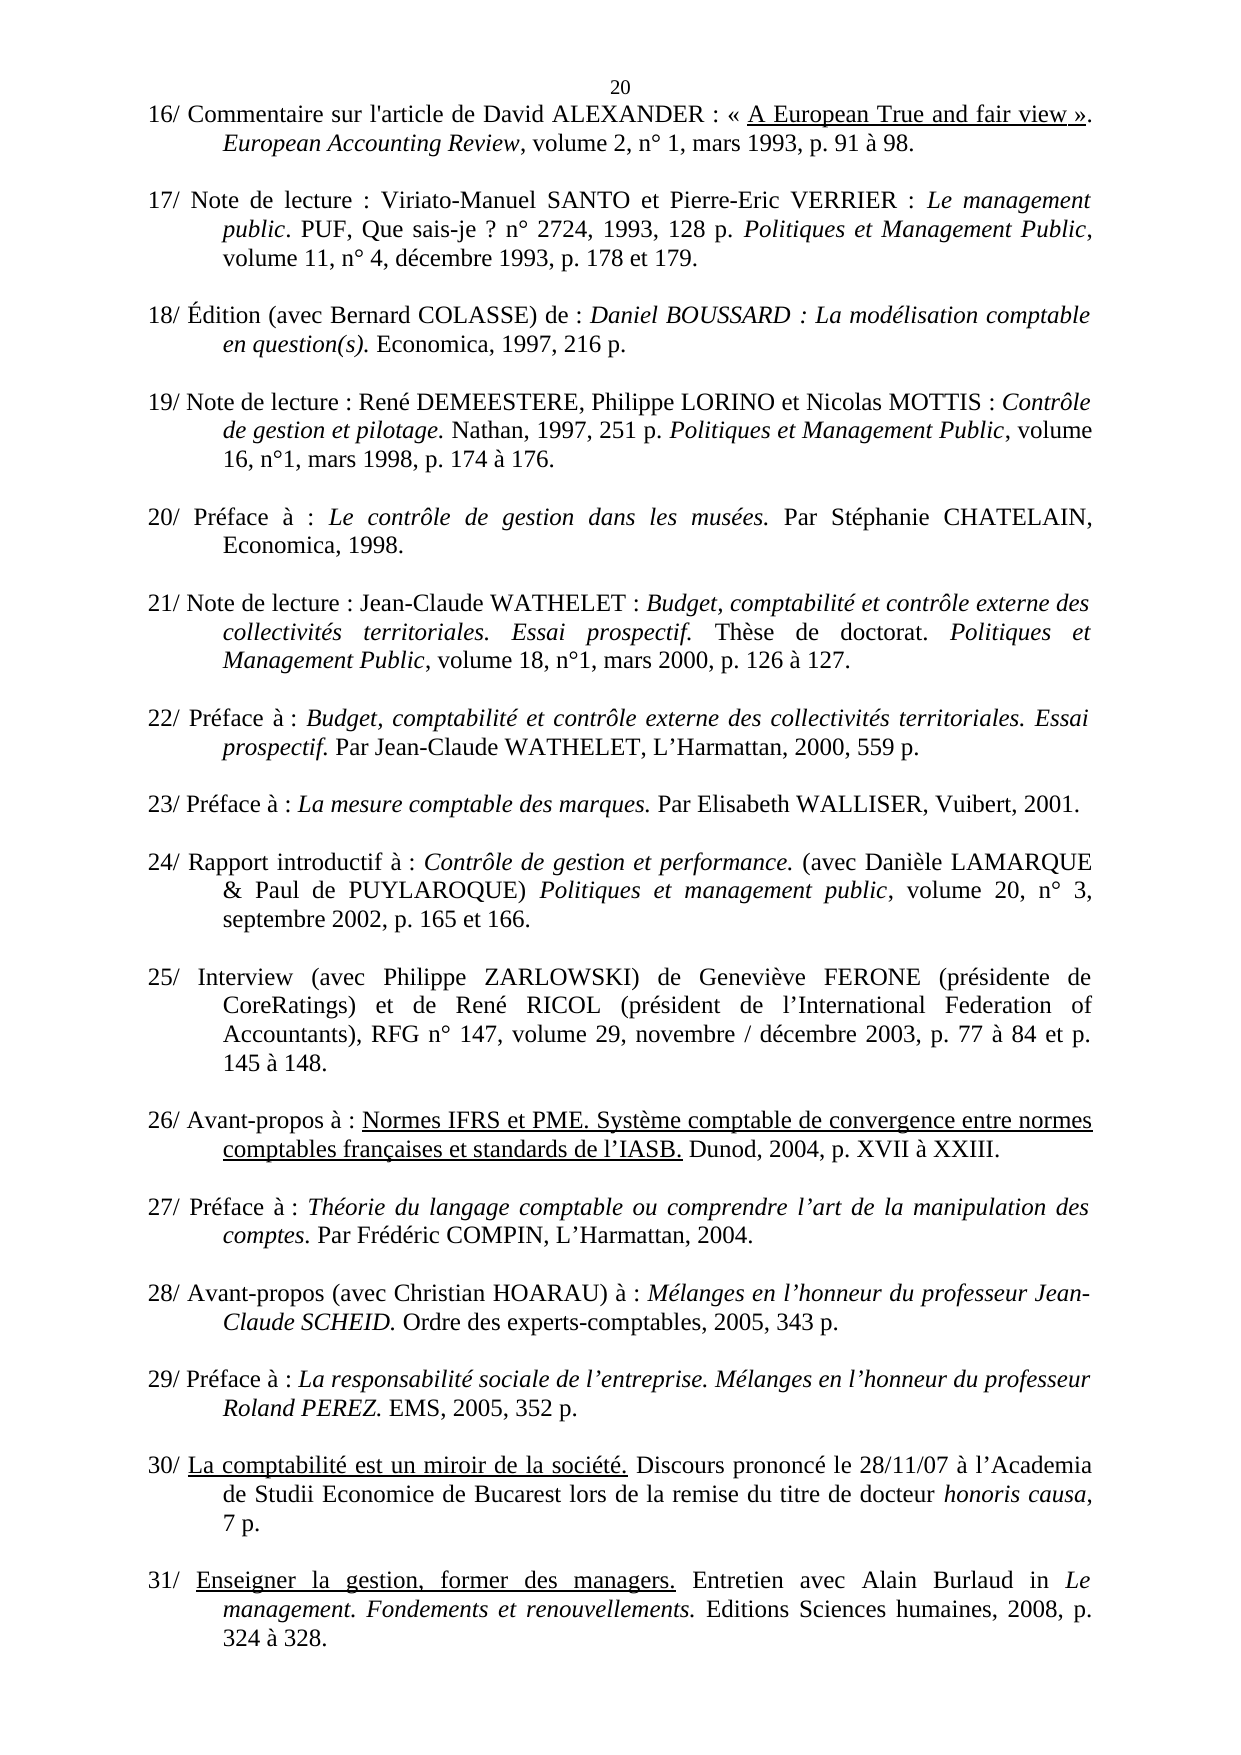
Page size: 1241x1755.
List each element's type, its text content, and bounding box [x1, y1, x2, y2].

text 30/ La comptabilité est un miroir de la société. Discours prononcé le 28/11/07 à l’Academia de Studii Economice de Bucarest lors de la remise du titre de docteur honoris causa, 7 p. [148, 1450, 1093, 1537]
text 17/ Note de lecture : Viriato-Manuel SANTO et Pierre-Eric VERRIER : Le management public. PUF, Que sais-je ? n° 2724, 1993, 128 p. Politiques et Management Public, volume 11, n° 4, décembre 1993, p. 178 et 179. [148, 185, 1093, 272]
text 27/ Préface à : Théorie du langage comptable ou comprendre l’art de la manipulation des comptes. Par Frédéric COMPIN, L’Harmattan, 2004. [148, 1192, 1093, 1249]
text 19/ Note de lecture : René DEMEESTERE, Philippe LORINO et Nicolas MOTTIS : Contrôle de gestion et pilotage. Nathan, 1997, 251 p. Politiques et Management Public, volume 16, n°1, mars 1998, p. 174 à 176. [148, 387, 1093, 473]
text 31/ Enseigner la gestion, former des managers. Entretien avec Alain Burlaud in Le management. Fondements et renouvellements. Editions Sciences humaines, 2008, p. 324 à 328. [148, 1565, 1093, 1652]
text 16/ Commentaire sur l'article de David ALEXANDER : « A European True and fair view ». European Accounting Review, volume 2, n° 1, mars 1993, p. 91 à 98. [148, 99, 1093, 157]
text 26/ Avant-propos à : Normes IFRS et PME. Système comptable de convergence entre normes comptables françaises et standards de l’IASB. Dunod, 2004, p. XVII à XXIII. [148, 1105, 1093, 1163]
text 24/ Rapport introductif à : Contrôle de gestion et performance. (avec Danièle LAMARQUE & Paul de PUYLAROQUE) Politiques et management public, volume 20, n° 3, septembre 2002, p. 165 et 166. [148, 847, 1093, 933]
text 22/ Préface à : Budget, comptabilité et contrôle externe des collectivités territoriales. Essai prospectif. Par Jean-Claude WATHELET, L’Harmattan, 2000, 559 p. [148, 703, 1093, 760]
text 28/ Avant-propos (avec Christian HOARAU) à : Mélanges en l’honneur du professeur Jean-Claude SCHEID. Ordre des experts-comptables, 2005, 343 p. [148, 1278, 1093, 1335]
text 21/ Note de lecture : Jean-Claude WATHELET : Budget, comptabilité et contrôle externe des collectivités territoriales. Essai prospectif. Thèse de doctorat. Politiques et Management Public, volume 18, n°1, mars 2000, p. 126 à 127. [148, 588, 1093, 674]
text 20/ Préface à : Le contrôle de gestion dans les musées. Par Stéphanie CHATELAIN, Economica, 1998. [148, 502, 1093, 559]
text 29/ Préface à : La responsabilité sociale de l’entreprise. Mélanges en l’honneur du professeur Roland PEREZ. EMS, 2005, 352 p. [148, 1364, 1093, 1422]
text 25/ Interview (avec Philippe ZARLOWSKI) de Geneviève FERONE (présidente de CoreRatings) et de René RICOL (président de l’International Federation of Accountants), RFG n° 147, volume 29, novembre / décembre 2003, p. 77 à 84 et p. 145 à 148. [148, 962, 1093, 1077]
text 23/ Préface à : La mesure comptable des marques. Par Elisabeth WALLISER, Vuibert, 2001. [148, 789, 1093, 818]
text 18/ Édition (avec Bernard COLASSE) de : Daniel BOUSSARD : La modélisation comptable en question(s). Economica, 1997, 216 p. [148, 300, 1093, 358]
